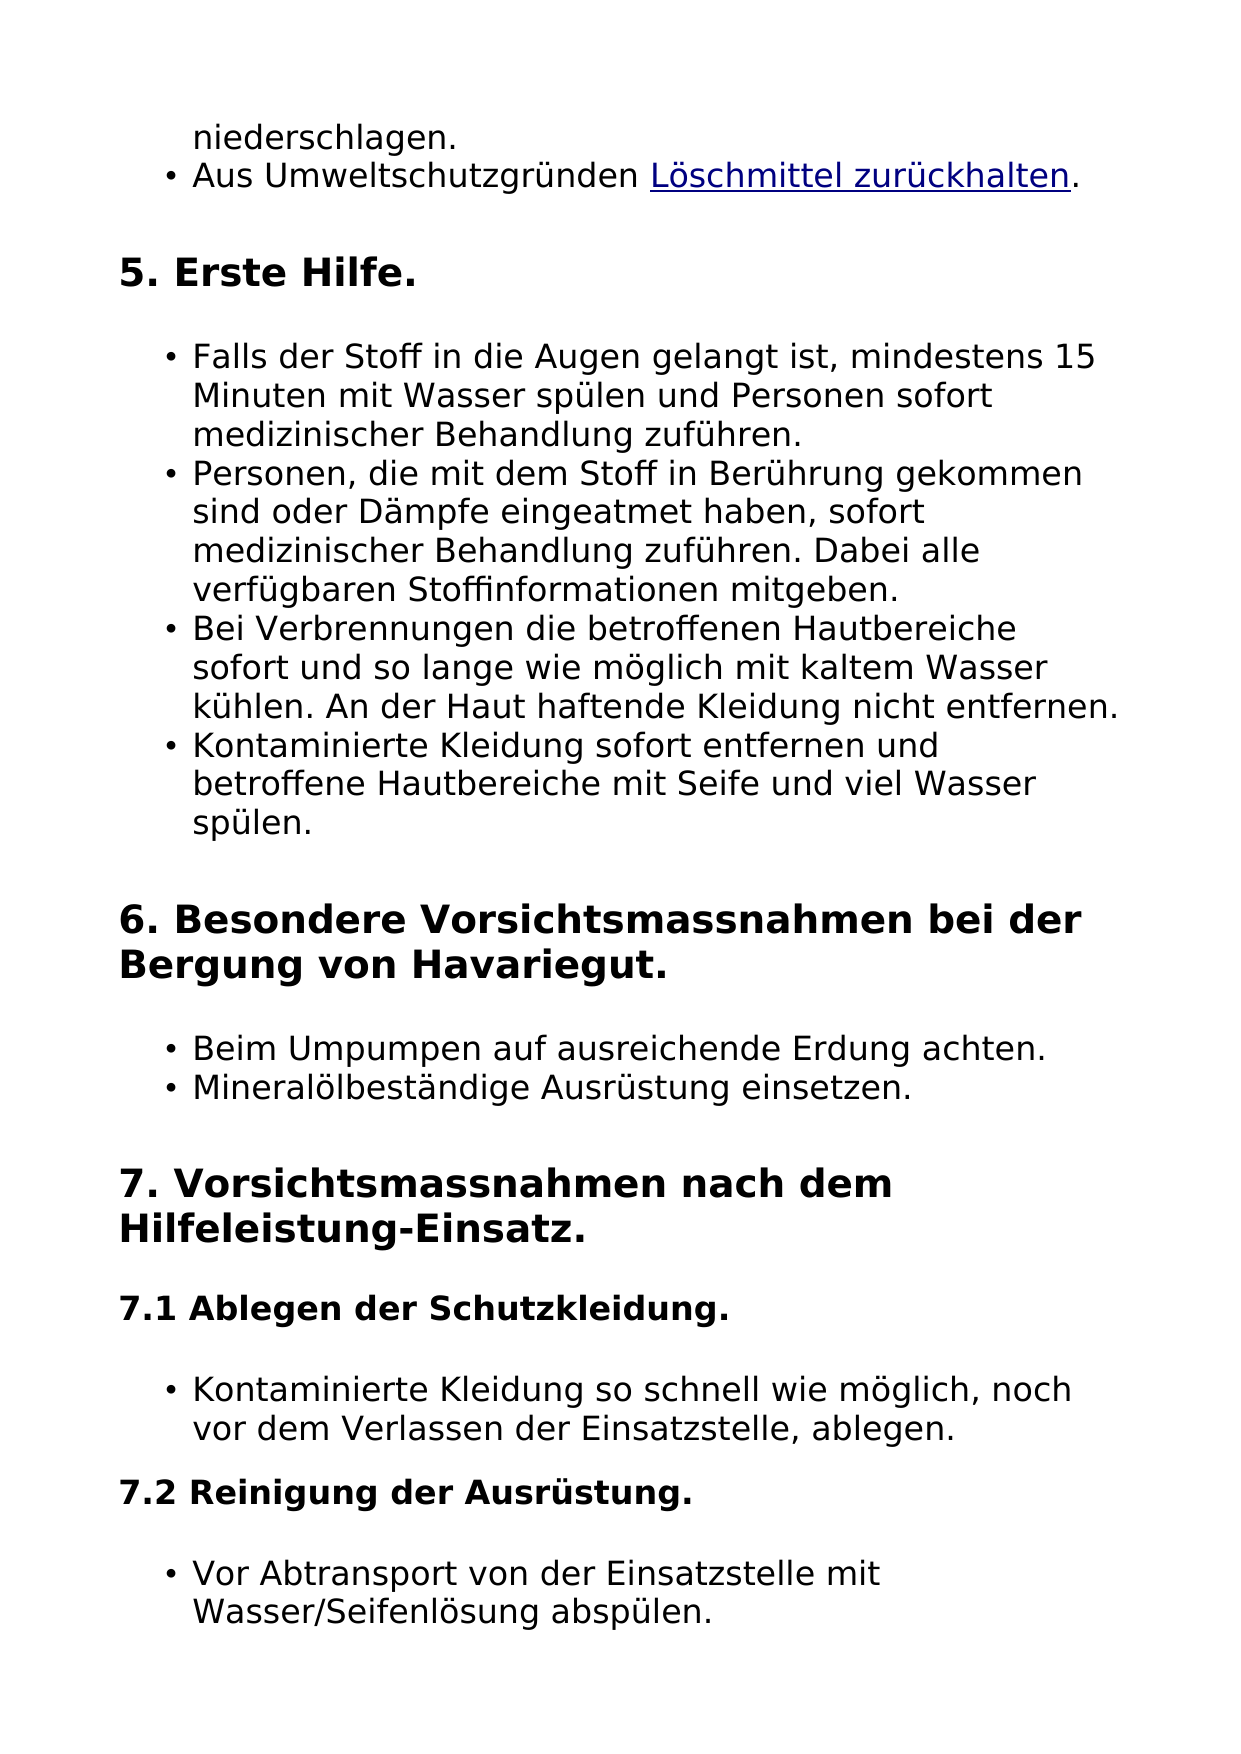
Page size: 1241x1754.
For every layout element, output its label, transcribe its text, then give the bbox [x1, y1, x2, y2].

list niederschlagen. [177, 118, 1122, 157]
list Bei Verbrennungen die betroffenen Hautbereiche sofort und so lange wie möglich mit kaltem Wasser kühlen. An der Haut haftende Kleidung nicht entfernen. [177, 609, 1122, 726]
list Mineralölbeständige Ausrüstung einsetzen. [177, 1068, 1122, 1107]
list Beim Umpumpen auf ausreichende Erdung achten. [177, 1029, 1122, 1068]
list Falls der Stoff in die Augen gelangt ist, mindestens 15 Minuten mit Wasser spülen und Personen sofort medizinischer Behandlung zuführen. [177, 337, 1122, 454]
subtitle 7.1 Ablegen der Schutzkleidung. [118, 1289, 1122, 1328]
subtitle 6. Besondere Vorsichtsmassnahmen bei der Bergung von Havariegut. [118, 897, 1122, 987]
list Vor Abtransport von der Einsatzstelle mit Wasser/Seifenlösung abspülen. [177, 1554, 1122, 1632]
list Aus Umweltschutzgründen Löschmittel zurückhalten. [177, 157, 1122, 196]
subtitle 5. Erste Hilfe. [118, 250, 1122, 296]
subtitle 7. Vorsichtsmassnahmen nach dem Hilfeleistung-Einsatz. [118, 1162, 1122, 1252]
list Kontaminierte Kleidung so schnell wie möglich, noch vor dem Verlassen der Einsatzstelle, ablegen. [177, 1370, 1122, 1448]
list Personen, die mit dem Stoff in Berührung gekommen sind oder Dämpfe eingeatmet haben, sofort medizinischer Behandlung zuführen. Dabei alle verfügbaren Stoffinformationen mitgeben. [177, 454, 1122, 609]
list Kontaminierte Kleidung sofort entfernen und betroffene Hautbereiche mit Seife und viel Wasser spülen. [177, 726, 1122, 843]
subtitle 7.2 Reinigung der Ausrüstung. [118, 1473, 1122, 1512]
